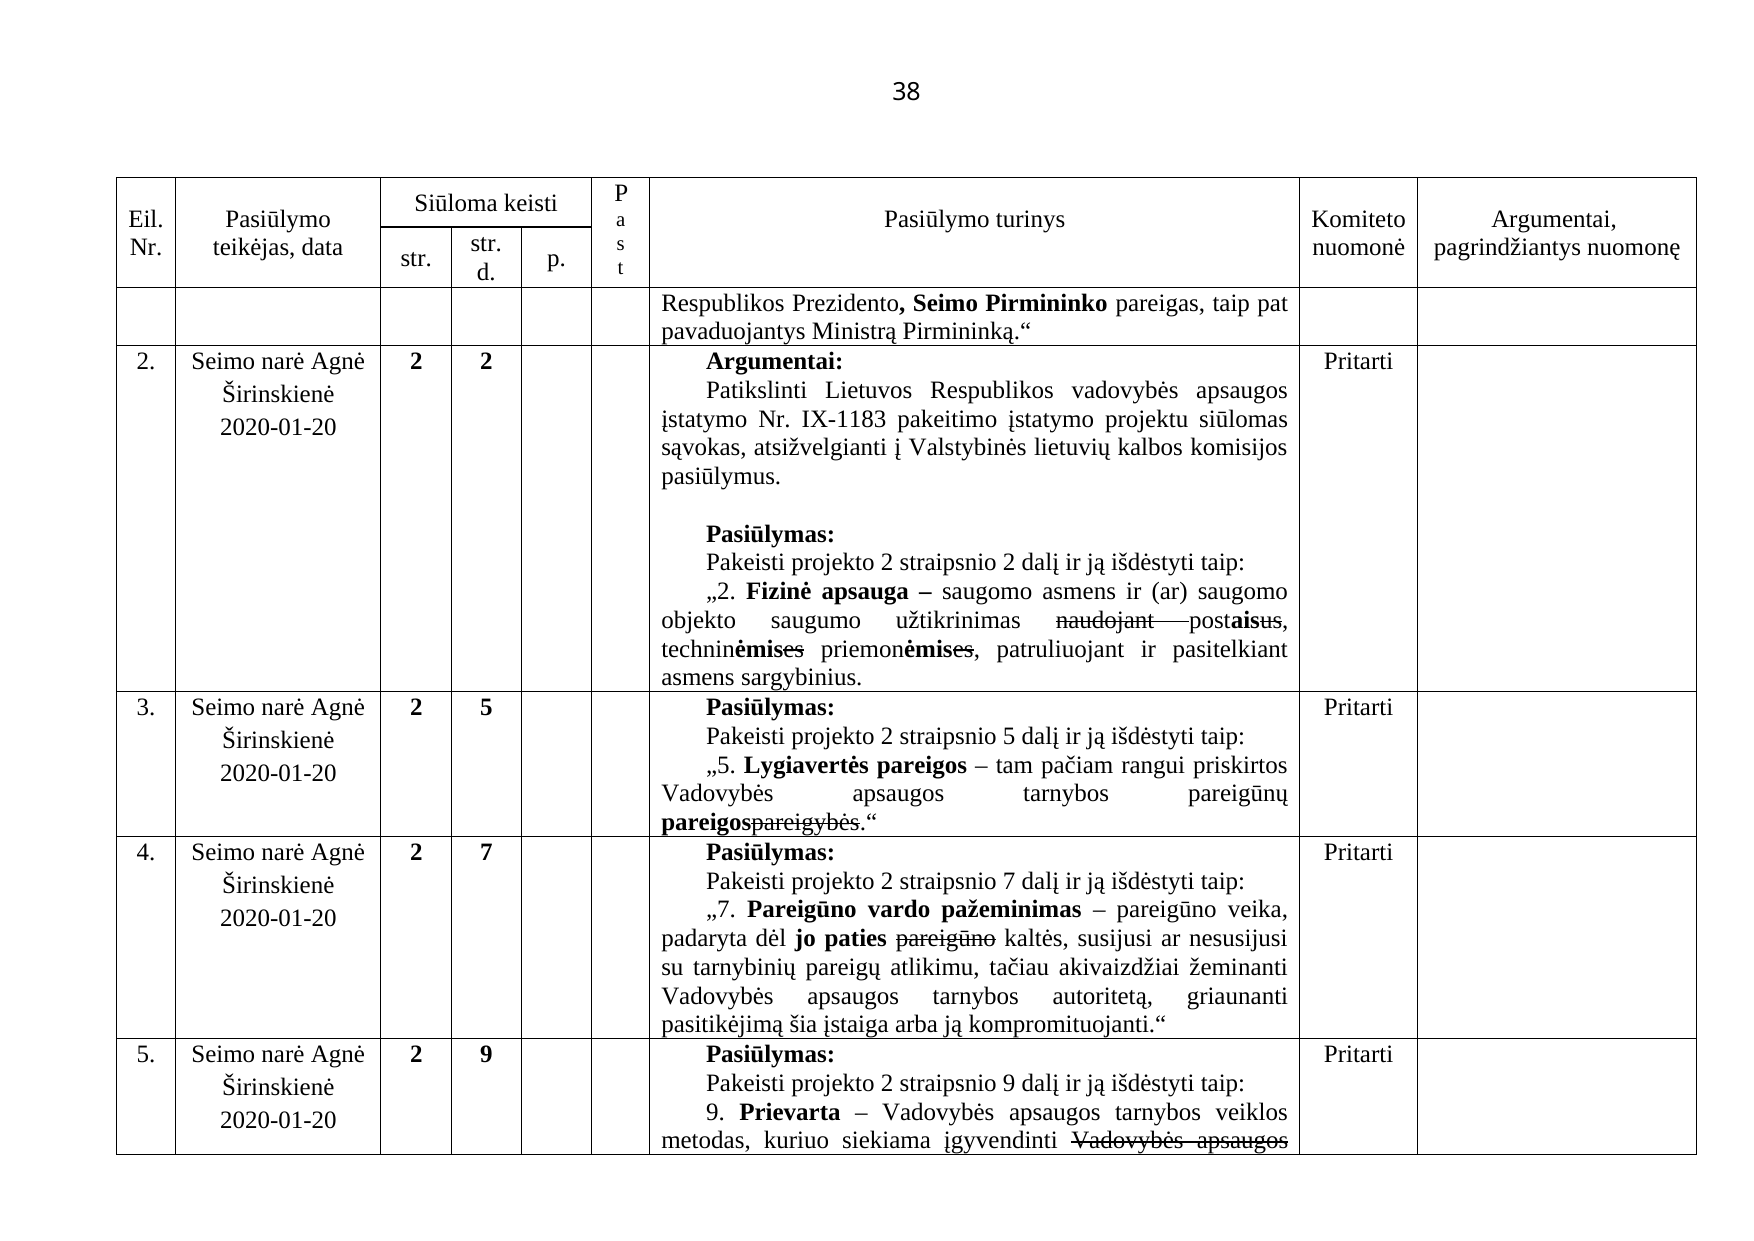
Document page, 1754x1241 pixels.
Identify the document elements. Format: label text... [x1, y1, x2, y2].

table_header Pastabos [592, 178, 649, 287]
table_cell 2 [381, 346, 451, 691]
table_cell 2 [381, 837, 451, 1038]
table_cell [522, 1039, 591, 1154]
table_cell [117, 288, 175, 345]
table_cell [522, 346, 591, 691]
table_cell Pasiūlymas: Pakeisti projekto 2 straipsnio 9 dalį ir ją išdėstyti taip: 9. Prievarta – Vadovybės apsaugos tarnybos veiklos metodas, kuriuo siekiama įgyvendinti Vadovybės apsaugos [650, 1039, 1299, 1154]
table_cell [1418, 692, 1696, 836]
table_cell str. [381, 228, 451, 287]
table_cell 2 [381, 692, 451, 836]
table_cell Seimo narė Agnė Širinskienė 2020-01-20 [176, 1039, 380, 1154]
table_cell 9 [452, 1039, 521, 1154]
table_cell 4. [117, 837, 175, 1038]
table_header Pasiūlymo teikėjas, data [176, 178, 380, 287]
table_cell 3. [117, 692, 175, 836]
table_cell [1418, 837, 1696, 1038]
table_cell [592, 288, 649, 345]
table_cell Pasiūlymas: Pakeisti projekto 2 straipsnio 7 dalį ir ją išdėstyti taip: „7. Pareigūno vardo pažeminimas – pareigūno veika, padaryta dėl jo paties pareigūno kaltės, susijusi ar nesusijusi su tarnybinių pareigų atlikimu, tačiau akivaizdžiai žeminanti Vadovybės apsaugos tarnybos autoritetą, griaunanti pasitikėjimą šia įstaiga arba ją kompromituojanti.“ [650, 837, 1299, 1038]
table_cell 5 [452, 692, 521, 836]
table_cell Respublikos Prezidento, Seimo Pirmininko pareigas, taip pat pavaduojantys Ministrą Pirmininką.“ [650, 288, 1299, 345]
table_cell [1418, 288, 1696, 345]
table_cell [592, 346, 649, 691]
table_header Komiteto nuomonė [1300, 178, 1417, 287]
table_cell 2. [117, 346, 175, 691]
table_cell Seimo narė Agnė Širinskienė 2020-01-20 [176, 692, 380, 836]
table_cell 5. [117, 1039, 175, 1154]
table_cell Pritarti [1300, 692, 1417, 836]
table_cell [381, 288, 451, 345]
table_cell Seimo narė Agnė Širinskienė 2020-01-20 [176, 346, 380, 691]
table_cell [1418, 1039, 1696, 1154]
table_cell [1300, 288, 1417, 345]
table_cell [452, 288, 521, 345]
table_cell 7 [452, 837, 521, 1038]
table_header Siūloma keisti [381, 178, 591, 226]
table_cell [592, 1039, 649, 1154]
table_cell Pritarti [1300, 346, 1417, 691]
table_header Eil. Nr. [117, 178, 175, 287]
table_cell [522, 837, 591, 1038]
table_cell [522, 288, 591, 345]
table_cell str. d. [452, 228, 521, 287]
table_cell Seimo narė Agnė Širinskienė 2020-01-20 [176, 837, 380, 1038]
table_cell Argumentai: Patikslinti Lietuvos Respublikos vadovybės apsaugos įstatymo Nr. IX-1183 pakeitimo įstatymo projektu siūlomas sąvokas, atsižvelgianti į Valstybinės lietuvių kalbos komisijos pasiūlymus. Pasiūlymas: Pakeisti projekto 2 straipsnio 2 dalį ir ją išdėstyti taip: „2. Fizinė apsauga – saugomo asmens ir (ar) saugomo objekto saugumo užtikrinimas naudojant postaisus, techninėmises priemonėmises, patruliuojant ir pasitelkiant asmens sargybinius. [650, 346, 1299, 691]
table_cell [176, 288, 380, 345]
table_cell Pritarti [1300, 1039, 1417, 1154]
table_cell 2 [381, 1039, 451, 1154]
table_cell p. [522, 228, 591, 287]
table_header Argumentai, pagrindžiantys nuomonę [1418, 178, 1696, 287]
table_cell [592, 692, 649, 836]
table_cell [522, 692, 591, 836]
table_header Pasiūlymo turinys [650, 178, 1299, 287]
table_cell Pasiūlymas: Pakeisti projekto 2 straipsnio 5 dalį ir ją išdėstyti taip: „5. Lygiavertės pareigos – tam pačiam rangui priskirtos Vadovybės apsaugos tarnybos pareigūnų pareigospareigybės.“ [650, 692, 1299, 836]
table_cell Pritarti [1300, 837, 1417, 1038]
table_cell 2 [452, 346, 521, 691]
table_cell [1418, 346, 1696, 691]
table_cell [592, 837, 649, 1038]
